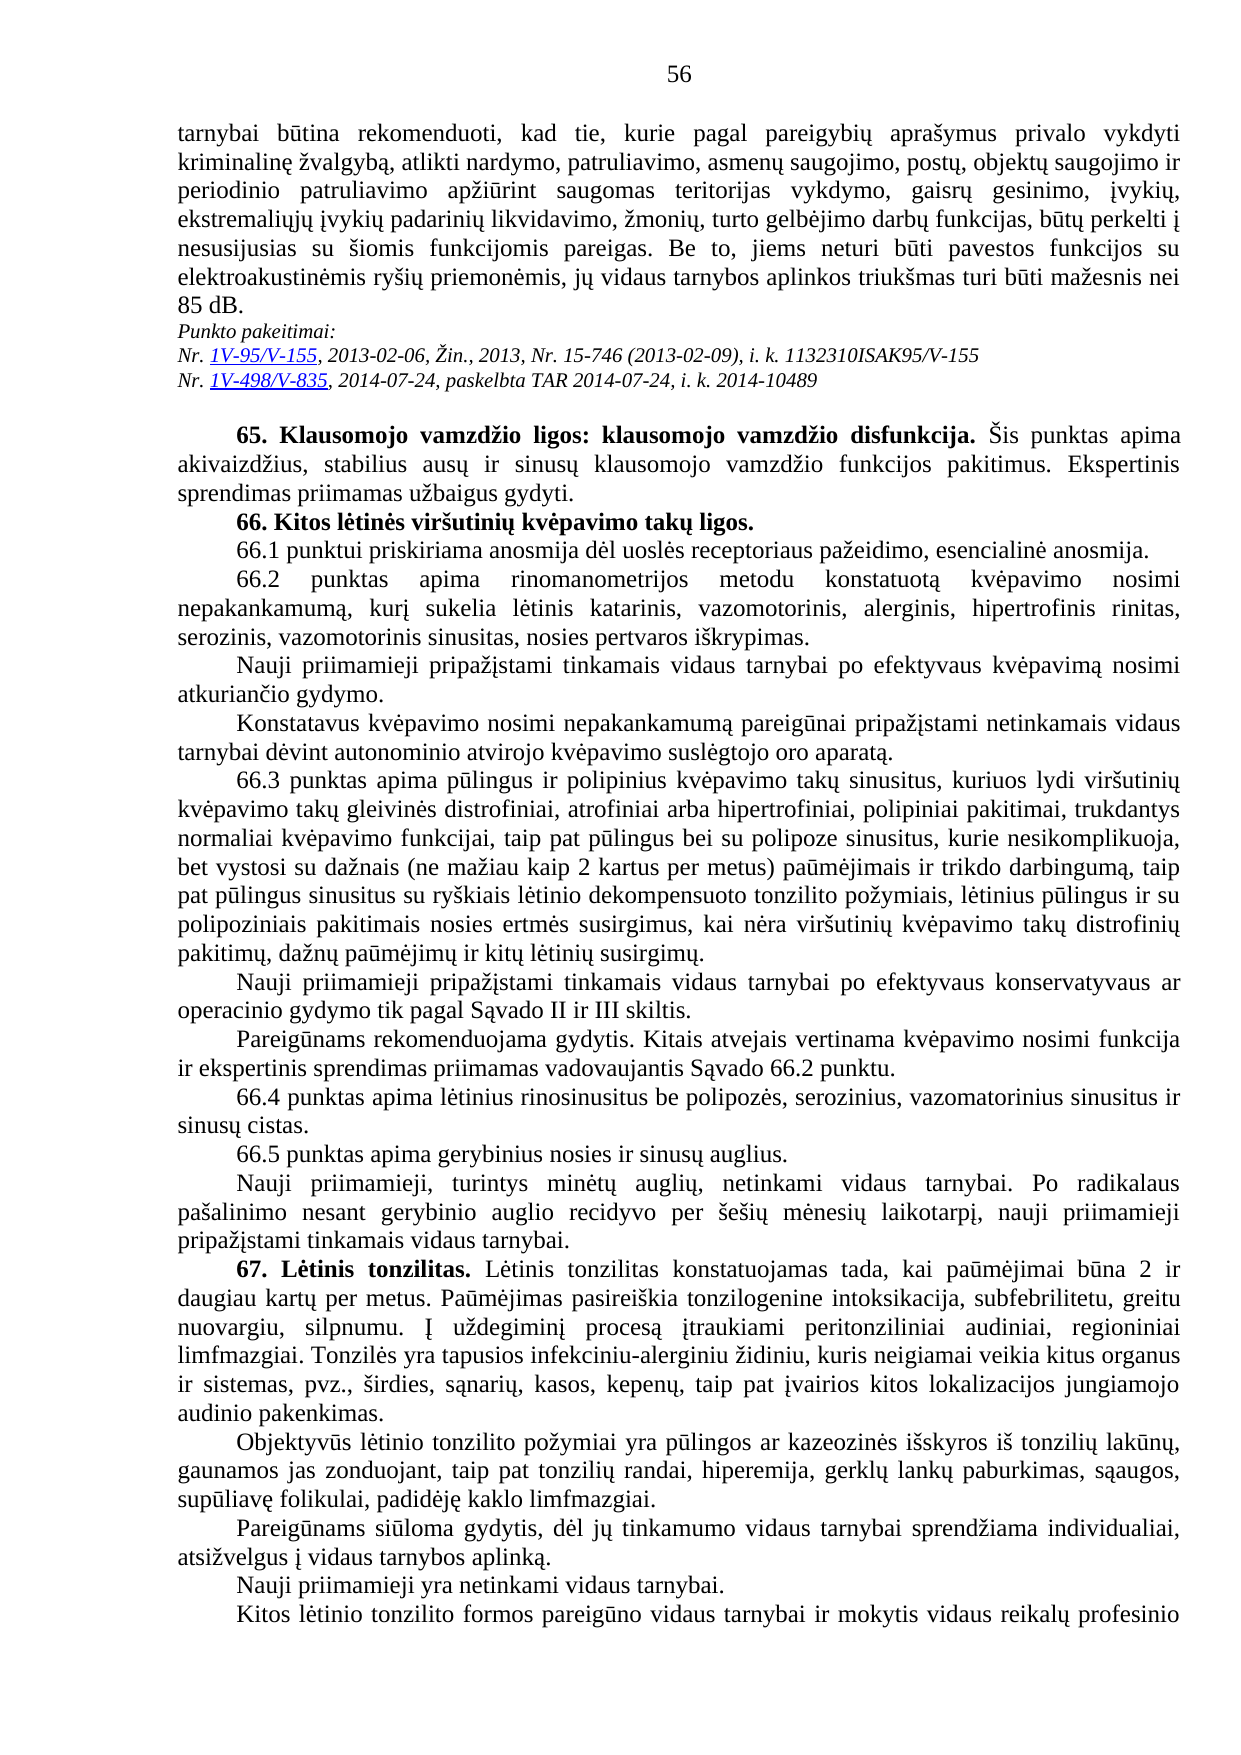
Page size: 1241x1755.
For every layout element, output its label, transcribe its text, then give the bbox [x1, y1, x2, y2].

text Pareigūnams siūloma gydytis, dėl jų tinkamumo vidaus tarnybai sprendžiama individualiai, atsižvelgus į vidaus tarnybos aplinką. [177, 1513, 1181, 1570]
text 66.3 punktas apima pūlingus ir polipinius kvėpavimo takų sinusitus, kuriuos lydi viršutinių kvėpavimo takų gleivinės distrofiniai, atrofiniai arba hipertrofiniai, polipiniai pakitimai, trukdantys normaliai kvėpavimo funkcijai, taip pat pūlingus bei su polipoze sinusitus, kurie nesikomplikuoja, bet vystosi su dažnais (ne mažiau kaip 2 kartus per metus) paūmėjimais ir trikdo darbingumą, taip pat pūlingus sinusitus su ryškiais lėtinio dekompensuoto tonzilito požymiais, lėtinius pūlingus ir su polipoziniais pakitimais nosies ertmės susirgimus, kai nėra viršutinių kvėpavimo takų distrofinių pakitimų, dažnų paūmėjimų ir kitų lėtinių susirgimų. [177, 765, 1181, 967]
text Punkto pakeitimai: [177, 319, 1181, 343]
text 67. Lėtinis tonzilitas. Lėtinis tonzilitas konstatuojamas tada, kai paūmėjimai būna 2 ir daugiau kartų per metus. Paūmėjimas pasireiškia tonzilogenine intoksikacija, subfebrilitetu, greitu nuovargiu, silpnumu. Į uždegiminį procesą įtraukiami peritonziliniai audiniai, regioniniai limfmazgiai. Tonzilės yra tapusios infekciniu-alerginiu židiniu, kuris neigiamai veikia kitus organus ir sistemas, pvz., širdies, sąnarių, kasos, kepenų, taip pat įvairios kitos lokalizacijos jungiamojo audinio pakenkimas. [177, 1254, 1181, 1427]
text Objektyvūs lėtinio tonzilito požymiai yra pūlingos ar kazeozinės išskyros iš tonzilių lakūnų, gaunamos jas zonduojant, taip pat tonzilių randai, hiperemija, gerklų lankų paburkimas, sąaugos, supūliavę folikulai, padidėję kaklo limfmazgiai. [177, 1427, 1181, 1513]
text 66.5 punktas apima gerybinius nosies ir sinusų auglius. [177, 1139, 1181, 1168]
text Konstatavus kvėpavimo nosimi nepakankamumą pareigūnai pripažįstami netinkamais vidaus tarnybai dėvint autonominio atvirojo kvėpavimo suslėgtojo oro aparatą. [177, 708, 1181, 765]
text 66.1 punktui priskiriama anosmija dėl uoslės receptoriaus pažeidimo, esencialinė anosmija. [177, 535, 1181, 564]
text 66. Kitos lėtinės viršutinių kvėpavimo takų ligos. [177, 507, 1181, 535]
text Nauji priimamieji pripažįstami tinkamais vidaus tarnybai po efektyvaus kvėpavimą nosimi atkuriančio gydymo. [177, 650, 1181, 708]
text Nauji priimamieji, turintys minėtų auglių, netinkami vidaus tarnybai. Po radikalaus pašalinimo nesant gerybinio auglio recidyvo per šešių mėnesių laikotarpį, nauji priimamieji pripažįstami tinkamais vidaus tarnybai. [177, 1168, 1181, 1254]
text Kitos lėtinio tonzilito formos pareigūno vidaus tarnybai ir mokytis vidaus reikalų profesinio [177, 1599, 1181, 1628]
text 66.4 punktas apima lėtinius rinosinusitus be polipozės, serozinius, vazomatorinius sinusitus ir sinusų cistas. [177, 1082, 1181, 1139]
text Nauji priimamieji pripažįstami tinkamais vidaus tarnybai po efektyvaus konservatyvaus ar operacinio gydymo tik pagal Sąvado II ir III skiltis. [177, 967, 1181, 1024]
text 66.2 punktas apima rinomanometrijos metodu konstatuotą kvėpavimo nosimi nepakankamumą, kurį sukelia lėtinis katarinis, vazomotorinis, alerginis, hipertrofinis rinitas, serozinis, vazomotorinis sinusitas, nosies pertvaros iškrypimas. [177, 564, 1181, 650]
text Nr. 1V-498/V-835, 2014-07-24, paskelbta TAR 2014-07-24, i. k. 2014-10489 [177, 367, 1181, 392]
text Nr. 1V-95/V-155, 2013-02-06, Žin., 2013, Nr. 15-746 (2013-02-09), i. k. 1132310ISAK95/V-155 [177, 343, 1181, 367]
text Nauji priimamieji yra netinkami vidaus tarnybai. [177, 1570, 1181, 1599]
text Pareigūnams rekomenduojama gydytis. Kitais atvejais vertinama kvėpavimo nosimi funkcija ir ekspertinis sprendimas priimamas vadovaujantis Sąvado 66.2 punktu. [177, 1024, 1181, 1082]
text tarnybai būtina rekomenduoti, kad tie, kurie pagal pareigybių aprašymus privalo vykdyti kriminalinę žvalgybą, atlikti nardymo, patruliavimo, asmenų saugojimo, postų, objektų saugojimo ir periodinio patruliavimo apžiūrint saugomas teritorijas vykdymo, gaisrų gesinimo, įvykių, ekstremaliųjų įvykių padarinių likvidavimo, žmonių, turto gelbėjimo darbų funkcijas, būtų perkelti į nesusijusias su šiomis funkcijomis pareigas. Be to, jiems neturi būti pavestos funkcijos su elektroakustinėmis ryšių priemonėmis, jų vidaus tarnybos aplinkos triukšmas turi būti mažesnis nei 85 dB. [177, 118, 1181, 319]
text 65. Klausomojo vamzdžio ligos: klausomojo vamzdžio disfunkcija. Šis punktas apima akivaizdžius, stabilius ausų ir sinusų klausomojo vamzdžio funkcijos pakitimus. Ekspertinis sprendimas priimamas užbaigus gydyti. [177, 420, 1181, 507]
